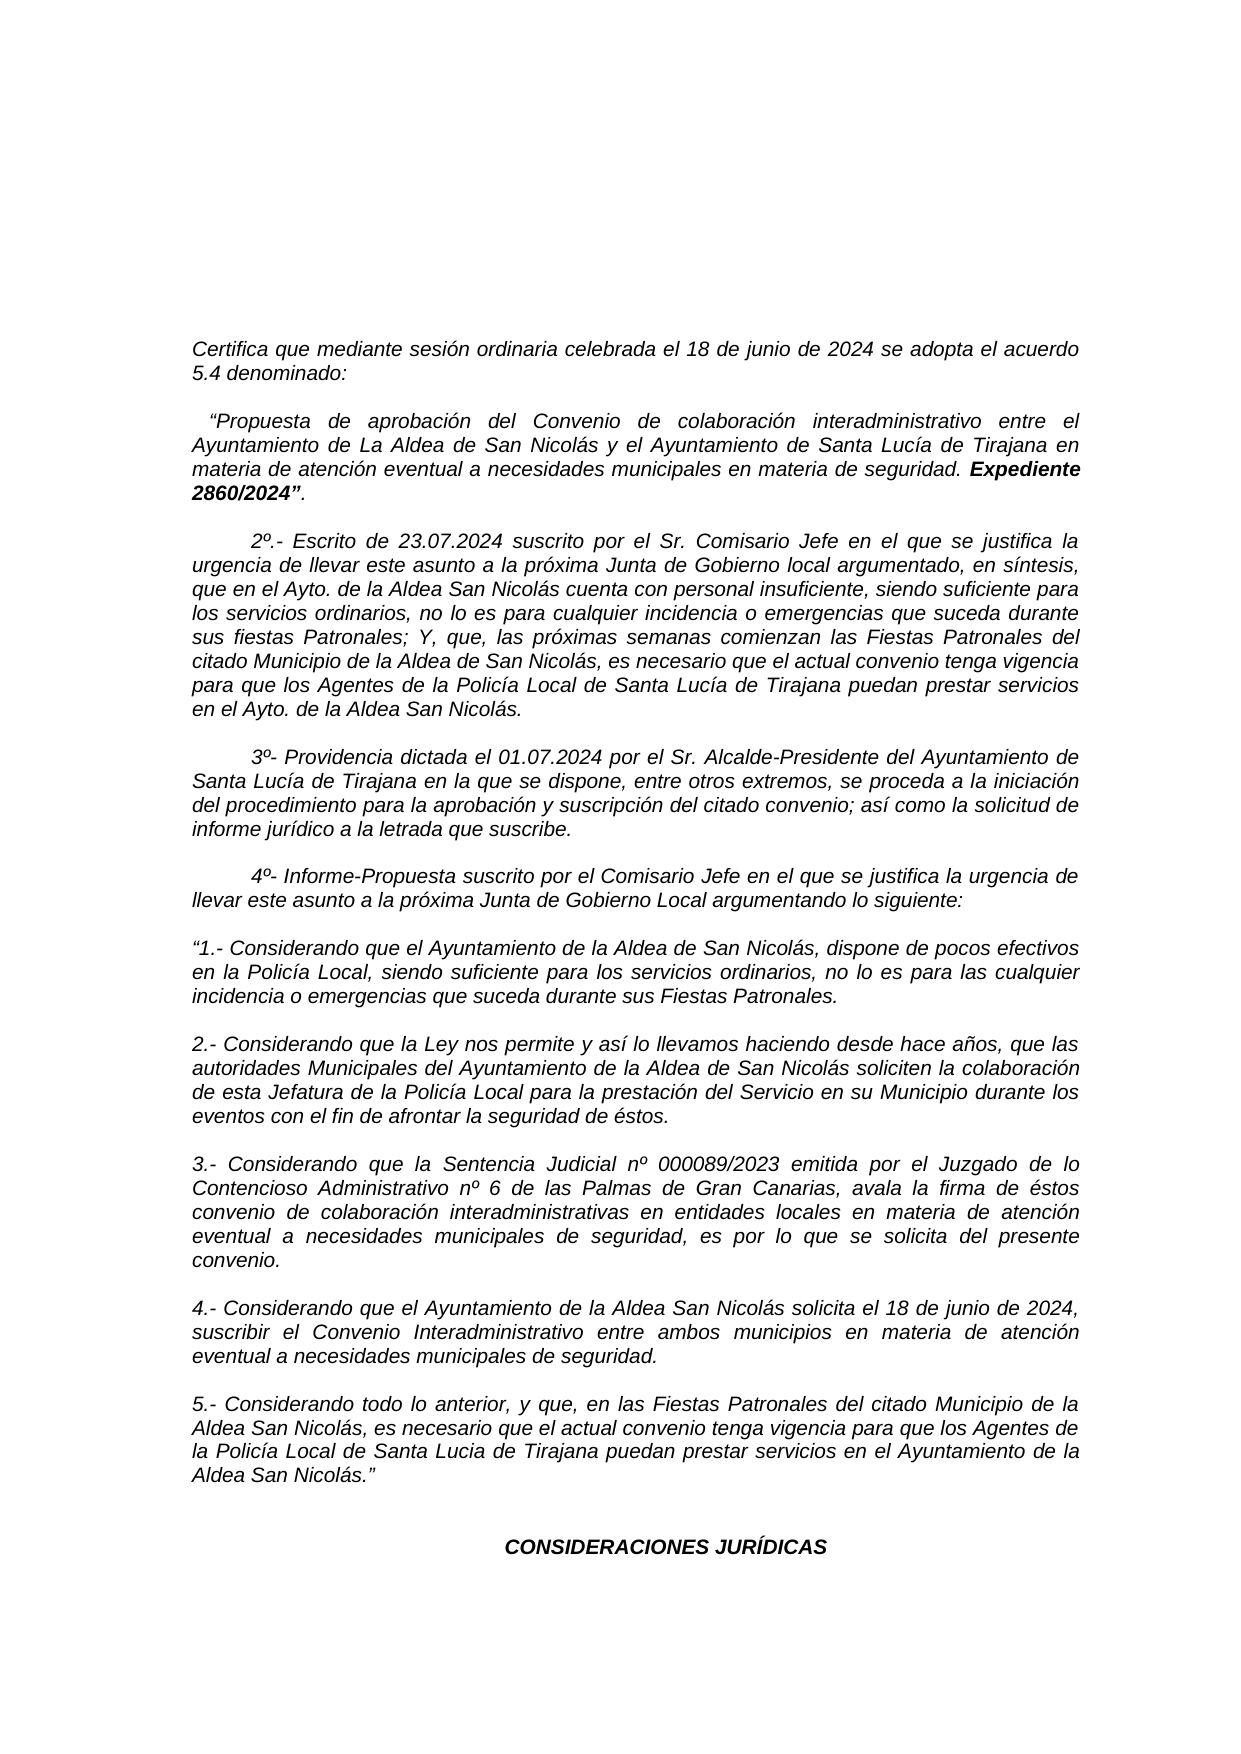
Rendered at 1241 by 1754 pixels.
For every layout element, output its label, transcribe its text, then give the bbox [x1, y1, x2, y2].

text 2º.- Escrito de 23.07.2024 suscrito por el Sr. Comisario Jefe en el que se justifica la urgencia de llevar este asunto a la próxima Junta de Gobierno local argumentado, en síntesis, que en el Ayto. de la Aldea San Nicolás cuenta con personal insuficiente, siendo suficiente para los servicios ordinarios, no lo es para cualquier incidencia o emergencias que suceda durante sus fiestas Patronales; Y, que, las próximas semanas comienzan las Fiestas Patronales del citado Municipio de la Aldea de San Nicolás, es necesario que el actual convenio tenga vigencia para que los Agentes de la Policía Local de Santa Lucía de Tirajana puedan prestar servicios en el Ayto. de la Aldea San Nicolás. [192, 529, 1081, 721]
text 3.- Considerando que la Sentencia Judicial nº 000089/2023 emitida por el Juzgado de lo Contencioso Administrativo nº 6 de las Palmas de Gran Canarias, avala la firma de éstos convenio de colaboración interadministrativas en entidades locales en materia de atención eventual a necesidades municipales de seguridad, es por lo que se solicita del presente convenio. [192, 1152, 1081, 1272]
text 4.- Considerando que el Ayuntamiento de la Aldea San Nicolás solicita el 18 de junio de 2024, suscribir el Convenio Interadministrativo entre ambos municipios en materia de atención eventual a necesidades municipales de seguridad. [192, 1296, 1081, 1367]
text 4º- Informe-Propuesta suscrito por el Comisario Jefe en el que se justifica la urgencia de llevar este asunto a la próxima Junta de Gobierno Local argumentando lo siguiente: [192, 864, 1081, 912]
text 3º- Providencia dictada el 01.07.2024 por el Sr. Alcalde-Presidente del Ayuntamiento de Santa Lucía de Tirajana en la que se dispone, entre otros extremos, se proceda a la iniciación del procedimiento para la aprobación y suscripción del citado convenio; así como la solicitud de informe jurídico a la letrada que suscribe. [192, 744, 1081, 840]
text “Propuesta de aprobación del Convenio de colaboración interadministrativo entre el Ayuntamiento de La Aldea de San Nicolás y el Ayuntamiento de Santa Lucía de Tirajana en materia de atención eventual a necesidades municipales en materia de seguridad. Expediente 2860/2024”. [192, 409, 1081, 505]
text “1.- Considerando que el Ayuntamiento de la Aldea de San Nicolás, dispone de pocos efectivos en la Policía Local, siendo suficiente para los servicios ordinarios, no lo es para las cualquier incidencia o emergencias que suceda durante sus Fiestas Patronales. [192, 936, 1081, 1008]
text CONSIDERACIONES JURÍDICAS [192, 1535, 1081, 1559]
text Certifica que mediante sesión ordinaria celebrada el 18 de junio de 2024 se adopta el acuerdo 5.4 denominado: [192, 337, 1081, 385]
text 5.- Considerando todo lo anterior, y que, en las Fiestas Patronales del citado Municipio de la Aldea San Nicolás, es necesario que el actual convenio tenga vigencia para que los Agentes de la Policía Local de Santa Lucia de Tirajana puedan prestar servicios en el Ayuntamiento de la Aldea San Nicolás.” [192, 1391, 1081, 1487]
text 2.- Considerando que la Ley nos permite y así lo llevamos haciendo desde hace años, que las autoridades Municipales del Ayuntamiento de la Aldea de San Nicolás soliciten la colaboración de esta Jefatura de la Policía Local para la prestación del Servicio en su Municipio durante los eventos con el fin de afrontar la seguridad de éstos. [192, 1032, 1081, 1128]
